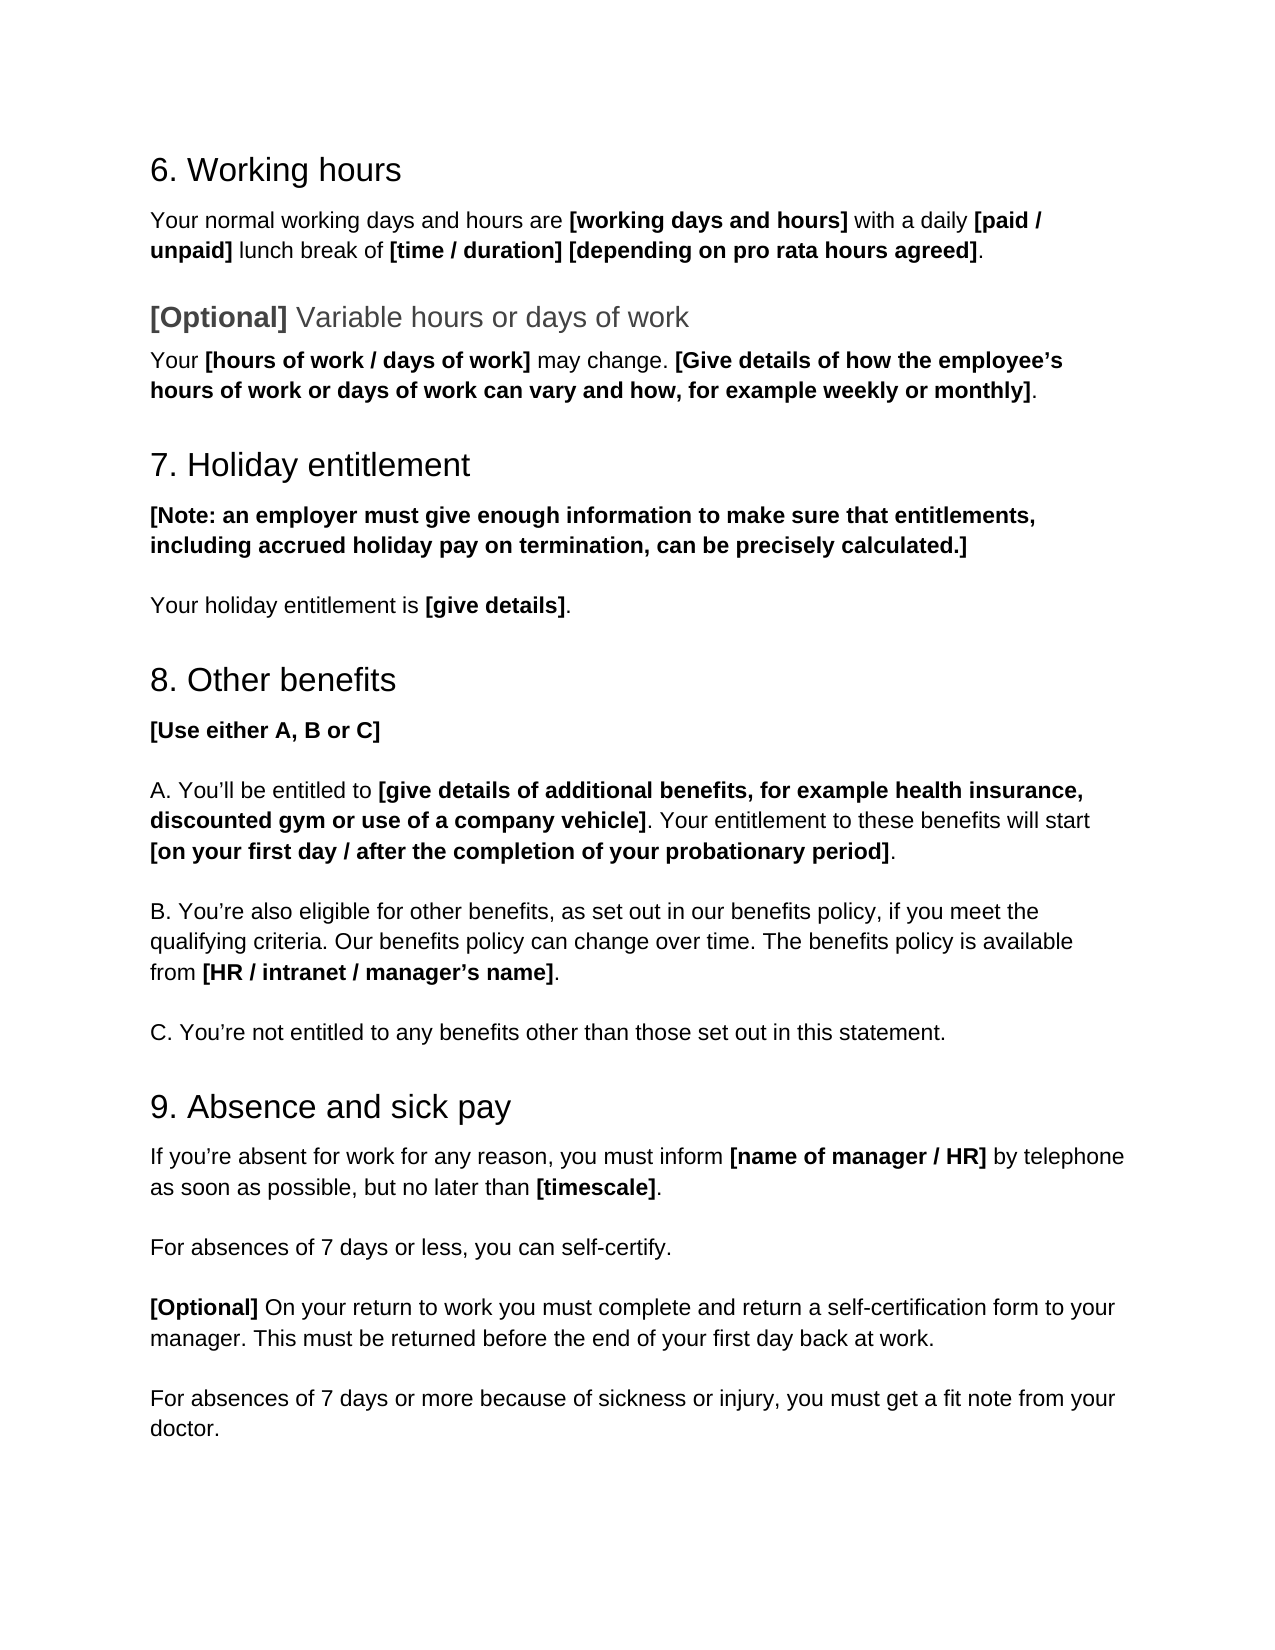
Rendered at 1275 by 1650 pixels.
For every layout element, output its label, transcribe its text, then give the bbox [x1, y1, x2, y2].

text [Optional] On your return to work you must complete and return a self-certification form to your manager. This must be returned before the end of your first day back at work. [150, 1294, 1125, 1351]
text For absences of 7 days or more because of sickness or injury, you must get a fit note from your doctor. [150, 1385, 1125, 1442]
subtitle [Optional] Variable hours or days of work [150, 300, 1125, 334]
text C. You’re not entitled to any benefits other than those set out in this statement. [150, 1019, 1125, 1045]
subtitle 9. Absence and sick pay [150, 1087, 1125, 1125]
text Your normal working days and hours are [working days and hours] with a daily [paid / unpaid] lunch break of [time / duration] [depending on pro rata hours agreed]. [150, 207, 1125, 263]
subtitle 8. Other benefits [150, 660, 1125, 699]
text For absences of 7 days or less, you can self-certify. [150, 1234, 1125, 1260]
subtitle 6. Working hours [150, 150, 1125, 188]
text If you’re absent for work for any reason, you must inform [name of manager / HR] by telephone as soon as possible, but no later than [timescale]. [150, 1143, 1125, 1200]
text A. You’ll be entitled to [give details of additional benefits, for example health insurance, discounted gym or use of a company vehicle]. Your entitlement to these benefits will start [on your first day / after the completion of your probationary period]. [150, 777, 1125, 864]
text B. You’re also eligible for other benefits, as set out in our benefits policy, if you meet the qualifying criteria. Our benefits policy can change over time. The benefits policy is available from [HR / intranet / manager’s name]. [150, 898, 1125, 985]
text [Note: an employer must give enough information to make sure that entitlements, including accrued holiday pay on termination, can be precisely calculated.] [150, 502, 1125, 558]
text Your holiday entitlement is [give details]. [150, 592, 1125, 619]
text Your [hours of work / days of work] may change. [Give details of how the employee’s hours of work or days of work can vary and how, for example weekly or monthly]. [150, 347, 1125, 404]
text [Use either A, B or C] [150, 717, 1125, 743]
subtitle 7. Holiday entitlement [150, 445, 1125, 484]
